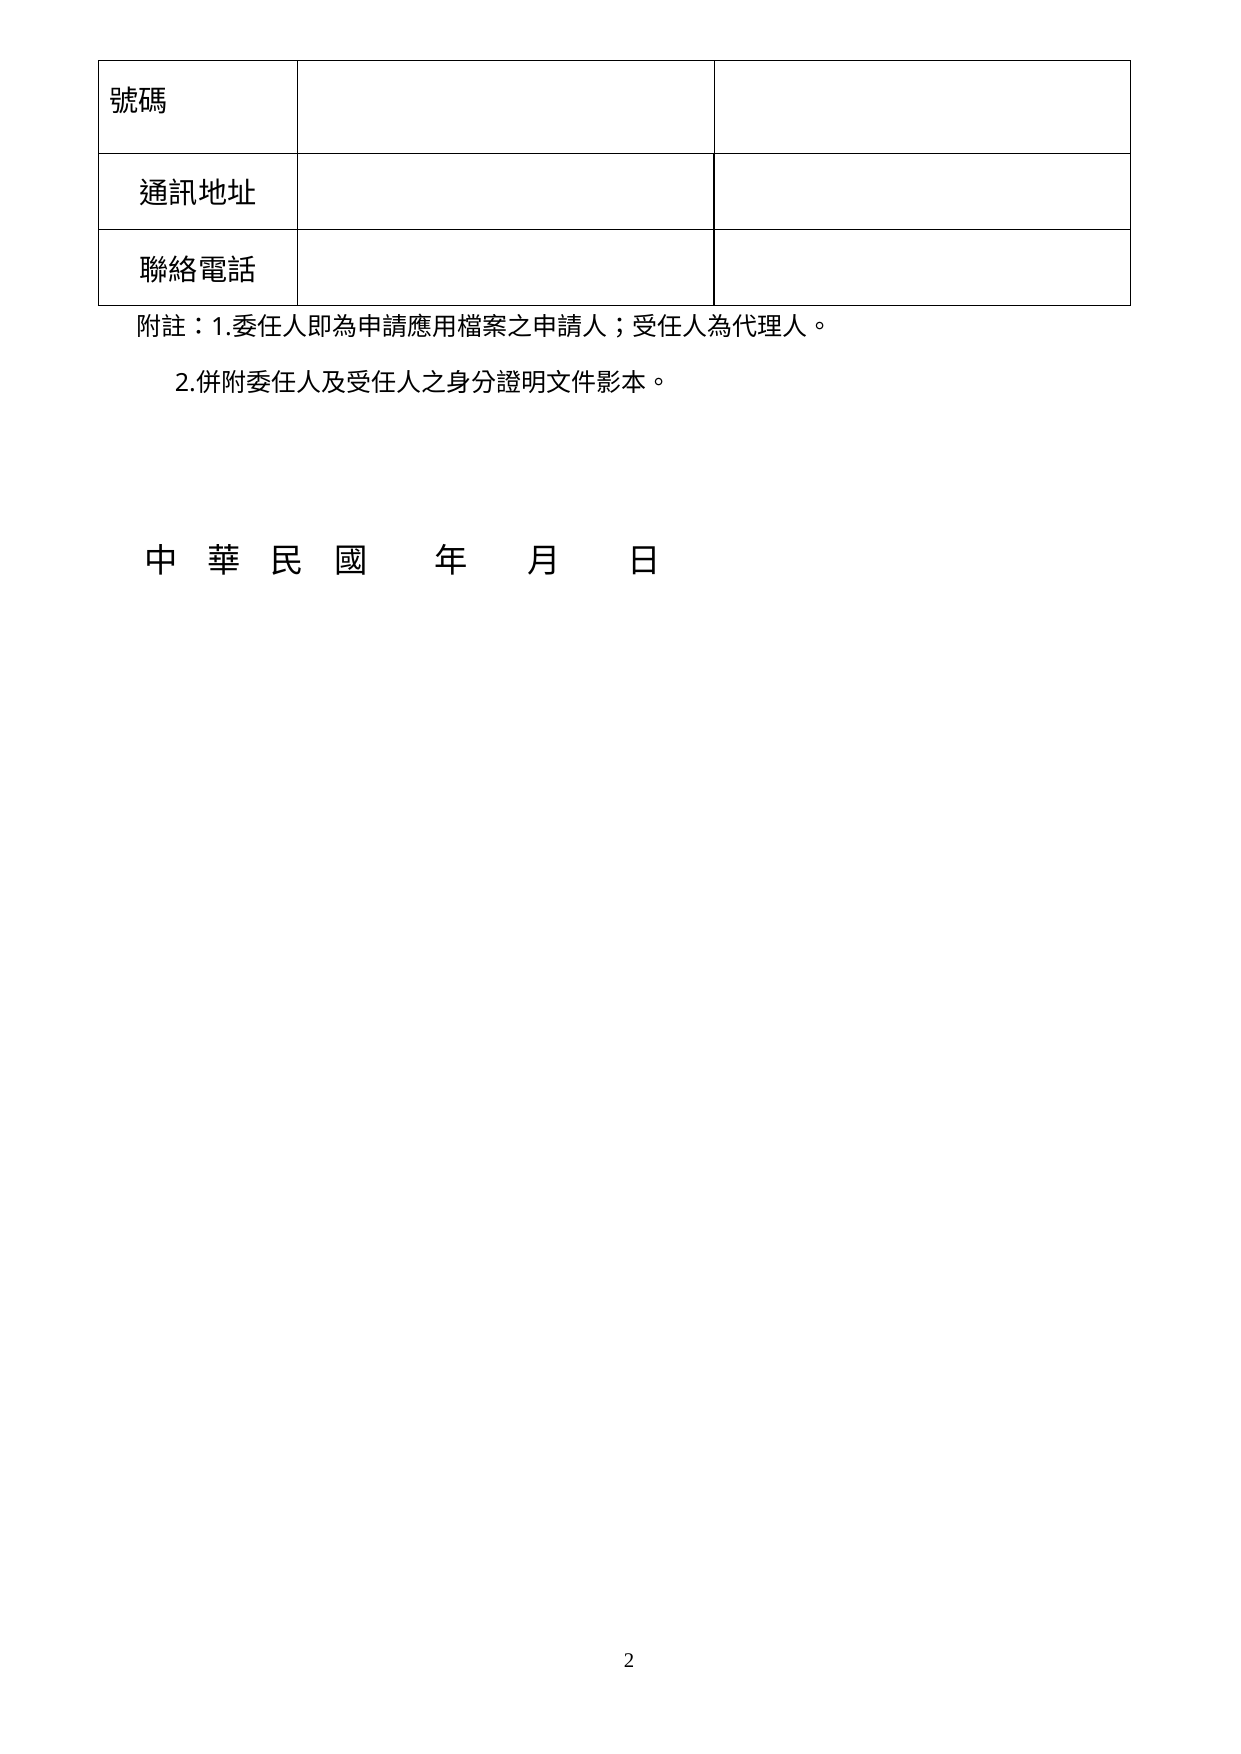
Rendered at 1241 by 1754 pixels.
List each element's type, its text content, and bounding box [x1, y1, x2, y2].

table_cell [298, 154, 713, 229]
table_cell [298, 230, 713, 305]
table_cell 通訊地址 [99, 154, 297, 229]
table_cell [715, 230, 1130, 305]
text 2.併附委任人及受任人之身分證明文件影本。 [136, 362, 1122, 399]
table_cell [298, 61, 714, 153]
text 附註：1.委任人即為申請應用檔案之申請人；受任人為代理人。 [136, 306, 1122, 344]
table_cell 聯絡電話 [99, 230, 297, 305]
text 中 華 民 國 年 月 日 [136, 520, 1122, 595]
table_cell [715, 154, 1130, 229]
table_cell 號碼 [99, 61, 297, 153]
table_cell [715, 61, 1130, 153]
